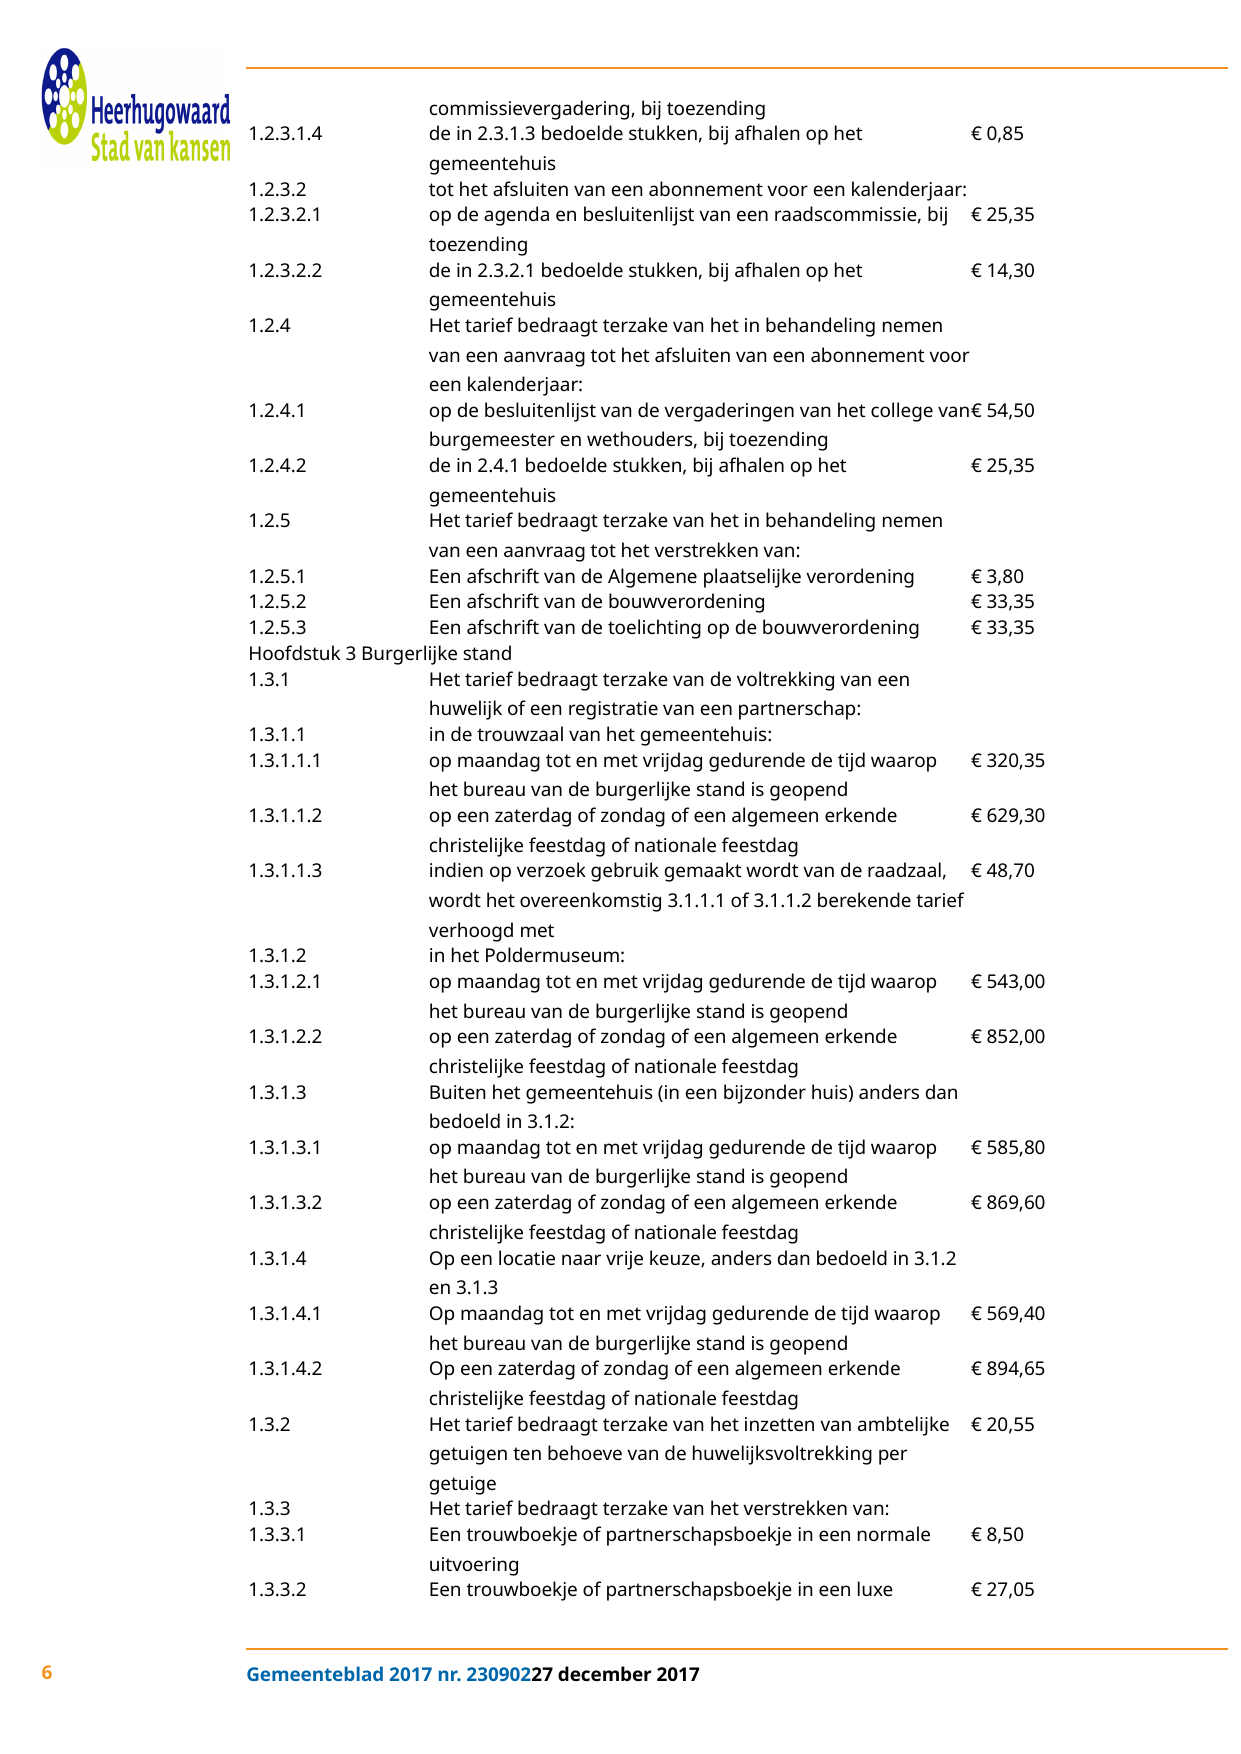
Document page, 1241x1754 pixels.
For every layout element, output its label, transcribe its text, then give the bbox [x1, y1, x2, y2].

table_cell op een zaterdag of zondag of een algemeen erkende christelijke feestdag of nationale feestdag [429, 1024, 971, 1079]
table_cell op maandag tot en met vrijdag gedurende de tijd waarop het bureau van de burgerlijke stand is geopend [429, 1134, 971, 1189]
table_cell [971, 721, 1152, 747]
table_cell € 8,50 [971, 1521, 1152, 1577]
table_cell 1.2.5 [248, 508, 429, 563]
table_cell 1.3.1.4.1 [248, 1300, 429, 1355]
table_cell 1.3.1.1.1 [248, 747, 429, 802]
table_cell € 543,00 [971, 968, 1152, 1023]
table_cell 1.2.5.3 [248, 615, 429, 640]
table_cell 1.2.3.2.1 [248, 202, 429, 257]
table_cell op de agenda en besluitenlijst van een raadscommissie, bij toezending [429, 202, 971, 257]
table_cell [971, 1079, 1152, 1134]
table_cell 1.2.4 [248, 312, 429, 397]
table_cell € 20,55 [971, 1411, 1152, 1496]
table_cell tot het afsluiten van een abonnement voor een kalenderjaar: [429, 176, 971, 202]
table_cell Het tarief bedraagt terzake van het in behandeling nemen van een aanvraag tot het afsluiten van een abonnement voor een kalenderjaar: [429, 312, 971, 397]
table_cell 1.2.5.2 [248, 589, 429, 614]
table_cell 1.3.1.4.2 [248, 1355, 429, 1411]
table_cell Een afschrift van de toelichting op de bouwverordening [429, 615, 971, 640]
table_cell 1.2.3.2 [248, 176, 429, 202]
table_cell de in 2.3.1.3 bedoelde stukken, bij afhalen op het gemeentehuis [429, 121, 971, 176]
table_cell 1.3.1 [248, 666, 429, 721]
table_cell € 869,60 [971, 1190, 1152, 1245]
table_cell € 629,30 [971, 802, 1152, 858]
table_cell 1.3.1.1 [248, 721, 429, 747]
table_cell € 894,65 [971, 1355, 1152, 1411]
table_cell 1.2.3.1.4 [248, 121, 429, 176]
table_cell de in 2.4.1 bedoelde stukken, bij afhalen op het gemeentehuis [429, 453, 971, 508]
table_cell € 27,05 [971, 1577, 1152, 1602]
picture [41, 47, 231, 172]
table_cell Op een locatie naar vrije keuze, anders dan bedoeld in 3.1.2 en 3.1.3 [429, 1245, 971, 1300]
table_cell op een zaterdag of zondag of een algemeen erkende christelijke feestdag of nationale feestdag [429, 802, 971, 858]
table_cell [971, 1496, 1152, 1521]
table_cell Een trouwboekje of partnerschapsboekje in een luxe [429, 1577, 971, 1602]
table_cell in het Poldermuseum: [429, 943, 971, 968]
table_cell € 320,35 [971, 747, 1152, 802]
table_cell 1.3.2 [248, 1411, 429, 1496]
table_cell indien op verzoek gebruik gemaakt wordt van de raadzaal, wordt het overeenkomstig 3.1.1.1 of 3.1.1.2 berekende tarief verhoogd met [429, 858, 971, 942]
table_cell [971, 176, 1152, 202]
table_cell 1.3.1.2.2 [248, 1024, 429, 1079]
table_cell Een afschrift van de Algemene plaatselijke verordening [429, 563, 971, 589]
table_cell Het tarief bedraagt terzake van het in behandeling nemen van een aanvraag tot het verstrekken van: [429, 508, 971, 563]
table_cell 1.3.3.1 [248, 1521, 429, 1577]
table_cell 1.3.1.3 [248, 1079, 429, 1134]
table_cell [248, 95, 429, 121]
table_cell 1.3.1.1.3 [248, 858, 429, 942]
table_cell Een trouwboekje of partnerschapsboekje in een normale uitvoering [429, 1521, 971, 1577]
table_cell de in 2.3.2.1 bedoelde stukken, bij afhalen op het gemeentehuis [429, 257, 971, 312]
table_cell € 54,50 [971, 397, 1152, 452]
table_cell op een zaterdag of zondag of een algemeen erkende christelijke feestdag of nationale feestdag [429, 1190, 971, 1245]
table_cell 1.2.3.2.2 [248, 257, 429, 312]
table_cell Op een zaterdag of zondag of een algemeen erkende christelijke feestdag of nationale feestdag [429, 1355, 971, 1411]
table_cell Een afschrift van de bouwverordening [429, 589, 971, 614]
table_cell 1.2.4.2 [248, 453, 429, 508]
table_cell [971, 666, 1152, 721]
table_cell 1.3.1.3.1 [248, 1134, 429, 1189]
table_cell 1.2.5.1 [248, 563, 429, 589]
table_cell [971, 508, 1152, 563]
table_cell € 852,00 [971, 1024, 1152, 1079]
table_cell € 14,30 [971, 257, 1152, 312]
table_cell op maandag tot en met vrijdag gedurende de tijd waarop het bureau van de burgerlijke stand is geopend [429, 747, 971, 802]
table_cell op maandag tot en met vrijdag gedurende de tijd waarop het bureau van de burgerlijke stand is geopend [429, 968, 971, 1023]
table_cell [971, 95, 1152, 121]
table_cell 1.3.1.2.1 [248, 968, 429, 1023]
table_cell op de besluitenlijst van de vergaderingen van het college van burgemeester en wethouders, bij toezending [429, 397, 971, 452]
table_cell Buiten het gemeentehuis (in een bijzonder huis) anders dan bedoeld in 3.1.2: [429, 1079, 971, 1134]
table_cell € 0,85 [971, 121, 1152, 176]
table_cell € 48,70 [971, 858, 1152, 942]
table_cell in de trouwzaal van het gemeentehuis: [429, 721, 971, 747]
table_cell 1.2.4.1 [248, 397, 429, 452]
table_cell Op maandag tot en met vrijdag gedurende de tijd waarop het bureau van de burgerlijke stand is geopend [429, 1300, 971, 1355]
table_cell 1.3.3 [248, 1496, 429, 1521]
table_cell 1.3.1.1.2 [248, 802, 429, 858]
table_cell 1.3.3.2 [248, 1577, 429, 1602]
table_cell Hoofdstuk 3 Burgerlijke stand [248, 640, 1152, 666]
table_cell Het tarief bedraagt terzake van het inzetten van ambtelijke getuigen ten behoeve van de huwelijksvoltrekking per getuige [429, 1411, 971, 1496]
table_cell [971, 1245, 1152, 1300]
table_cell 1.3.1.2 [248, 943, 429, 968]
table_cell € 33,35 [971, 589, 1152, 614]
table_cell Het tarief bedraagt terzake van de voltrekking van een huwelijk of een registratie van een partnerschap: [429, 666, 971, 721]
table_cell 1.3.1.4 [248, 1245, 429, 1300]
table_cell € 585,80 [971, 1134, 1152, 1189]
table_cell € 25,35 [971, 453, 1152, 508]
table_cell [971, 312, 1152, 397]
table_cell € 3,80 [971, 563, 1152, 589]
table_cell € 25,35 [971, 202, 1152, 257]
table_cell Het tarief bedraagt terzake van het verstrekken van: [429, 1496, 971, 1521]
table_cell 1.3.1.3.2 [248, 1190, 429, 1245]
table_cell € 569,40 [971, 1300, 1152, 1355]
table_cell commissievergadering, bij toezending [429, 95, 971, 121]
table_cell [971, 943, 1152, 968]
table_cell € 33,35 [971, 615, 1152, 640]
